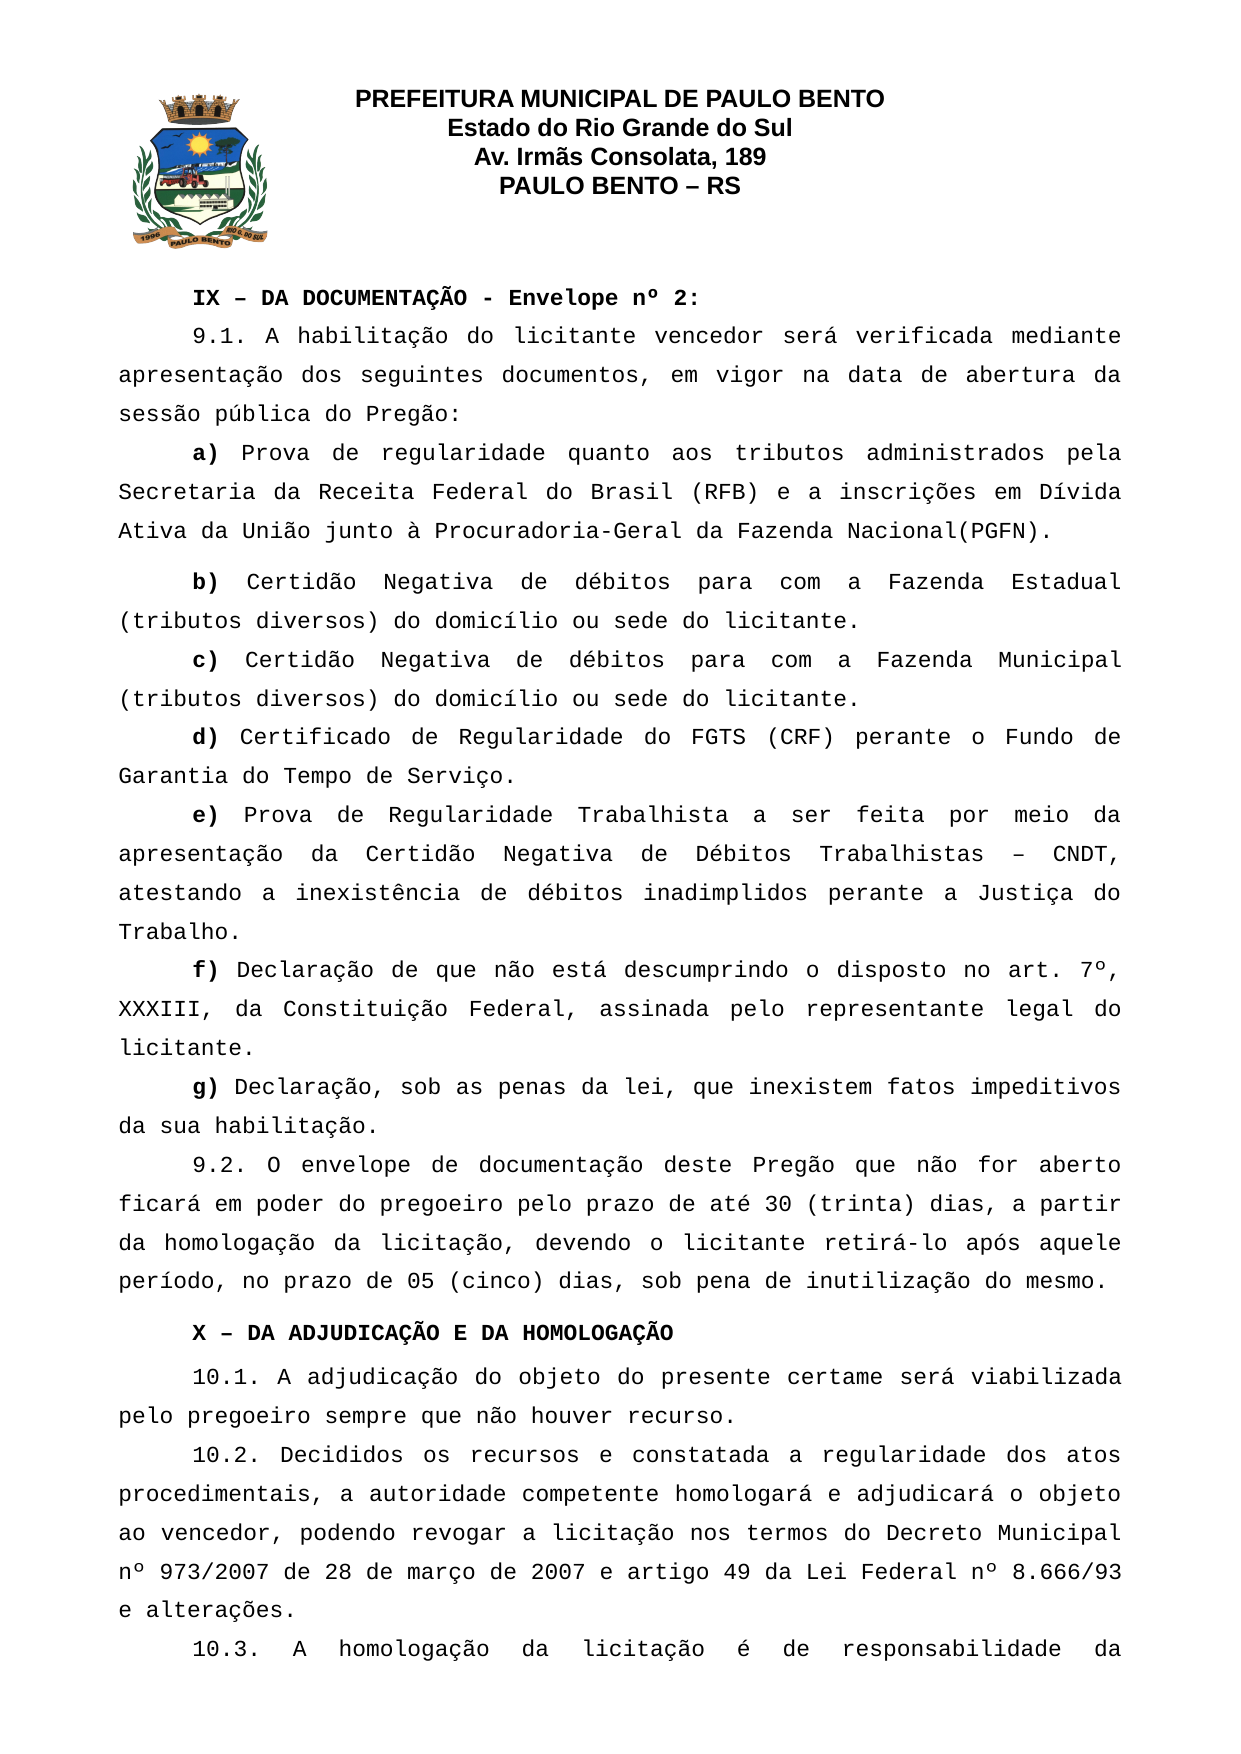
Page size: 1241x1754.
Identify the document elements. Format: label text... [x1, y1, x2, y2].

text g) Declaração, sob as penas da lei, que inexistem fatos impeditivos da sua habilitação. [118, 1075, 1122, 1140]
picture [132, 93, 268, 249]
text b) Certidão Negativa de débitos para com a Fazenda Estadual (tributos diversos) do domicílio ou sede do licitante. [118, 570, 1122, 635]
text 10.1. A adjudicação do objeto do presente certame será viabilizada pelo pregoeiro sempre que não houver recurso. [118, 1366, 1122, 1431]
text 10.3. A homologação da licitação é de responsabilidade da [118, 1638, 1122, 1664]
text d) Certificado de Regularidade do FGTS (CRF) perante o Fundo de Garantia do Tempo de Serviço. [118, 726, 1122, 791]
text 10.2. Decididos os recursos e constatada a regularidade dos atos procedimentais, a autoridade competente homologará e adjudicará o objeto ao vencedor, podendo revogar a licitação nos termos do Decreto Municipal nº 973/2007 de 28 de março de 2007 e artigo 49 da Lei Federal nº 8.666/93 e alterações. [118, 1443, 1122, 1625]
text 9.1. A habilitação do licitante vencedor será verificada mediante apresentação dos seguintes documentos, em vigor na data de abertura da sessão pública do Pregão: [118, 325, 1122, 428]
text f) Declaração de que não está descumprindo o disposto no art. 7º, XXXIII, da Constituição Federal, assinada pelo representante legal do licitante. [118, 959, 1122, 1062]
text 9.2. O envelope de documentação deste Pregão que não for aberto ficará em poder do pregoeiro pelo prazo de até 30 (trinta) dias, a partir da homologação da licitação, devendo o licitante retirá-lo após aquele período, no prazo de 05 (cinco) dias, sob pena de inutilização do mesmo. [118, 1153, 1122, 1296]
text IX – DA DOCUMENTAÇÃO - Envelope nº 2: [118, 286, 1122, 312]
text a) Prova de regularidade quanto aos tributos administrados pela Secretaria da Receita Federal do Brasil (RFB) e a inscrições em Dívida Ativa da União junto à Procuradoria-Geral da Fazenda Nacional(PGFN). [118, 441, 1122, 545]
text e) Prova de Regularidade Trabalhista a ser feita por meio da apresentação da Certidão Negativa de Débitos Trabalhistas – CNDT, atestando a inexistência de débitos inadimplidos perante a Justiça do Trabalho. [118, 803, 1122, 946]
text X – DA ADJUDICAÇÃO E DA HOMOLOGAÇÃO [118, 1321, 1122, 1347]
text c) Certidão Negativa de débitos para com a Fazenda Municipal (tributos diversos) do domicílio ou sede do licitante. [118, 648, 1122, 713]
